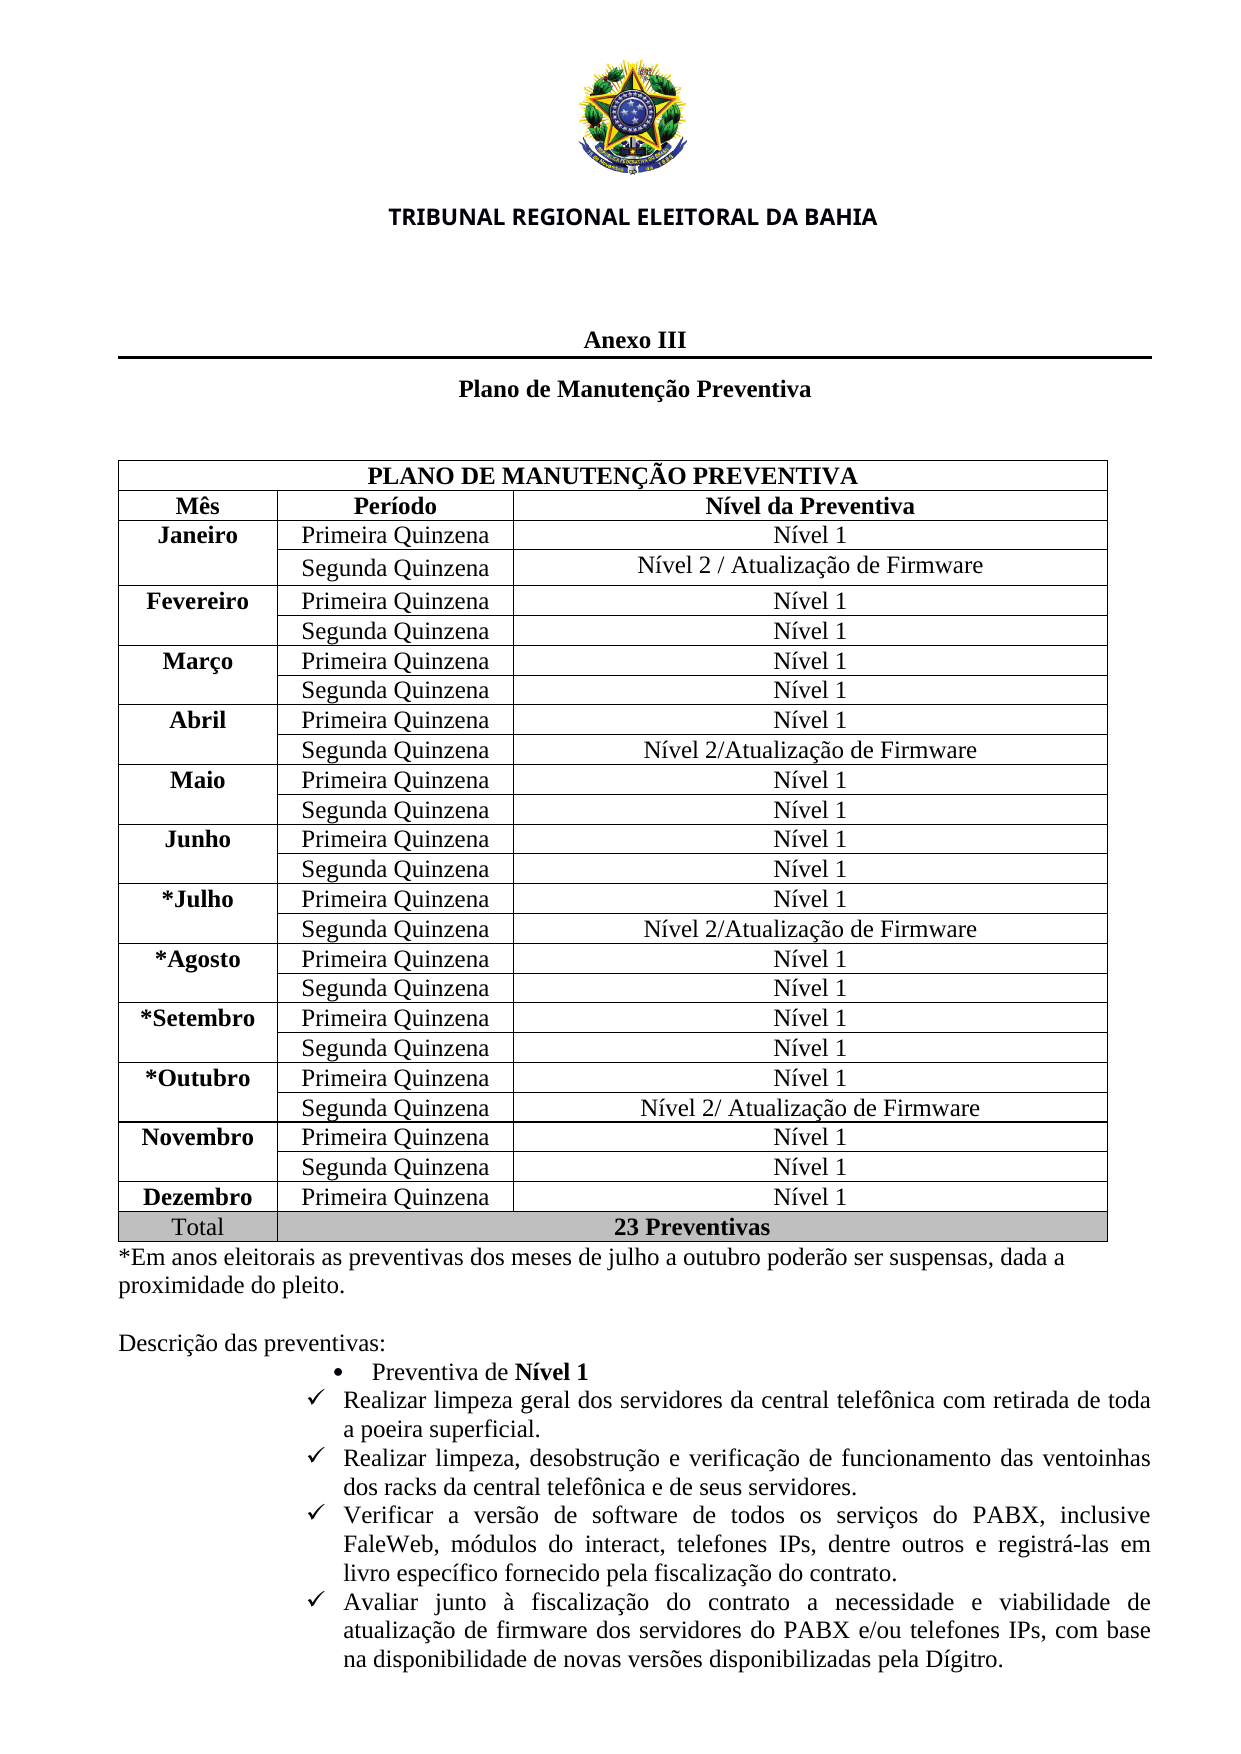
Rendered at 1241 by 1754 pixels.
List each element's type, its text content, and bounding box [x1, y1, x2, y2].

table_cell Segunda Quinzena [278, 1093, 513, 1121]
table_cell Janeiro [119, 521, 277, 585]
table_cell Primeira Quinzena [278, 586, 513, 615]
table_cell Segunda Quinzena [278, 1033, 513, 1062]
list Verificar a versão de software de todos os serviços do PABX, inclusive FaleWeb, módulos do interact, telefones IPs, dentre outros e registrá-las em livro específico fornecido pela fiscalização do contrato. [306, 1500, 1152, 1587]
table_cell Primeira Quinzena [278, 1123, 513, 1151]
table_cell Primeira Quinzena [278, 884, 513, 913]
table_cell *Setembro [119, 1003, 277, 1062]
table_cell 23 Preventivas [278, 1212, 1107, 1241]
table_cell Nível 2/Atualização de Firmware [514, 914, 1107, 943]
table_cell Nível 1 [514, 825, 1107, 853]
table_cell Primeira Quinzena [278, 646, 513, 674]
table_cell Novembro [119, 1123, 277, 1181]
table_cell Nível 1 [514, 1182, 1107, 1211]
table_cell Primeira Quinzena [278, 1003, 513, 1032]
table_cell *Julho [119, 884, 277, 943]
table_cell Nível 1 [514, 765, 1107, 794]
table_cell Fevereiro [119, 586, 277, 645]
table_cell Nível 1 [514, 616, 1107, 645]
table_cell Nível 1 [514, 1152, 1107, 1181]
table_cell Junho [119, 825, 277, 883]
list Avaliar junto à fiscalização do contrato a necessidade e viabilidade de atualização de firmware dos servidores do PABX e/ou telefones IPs, com base na disponibilidade de novas versões disponibilizadas pela Dígitro. [306, 1587, 1152, 1673]
list Preventiva de Nível 1 [334, 1357, 1152, 1385]
table_cell Segunda Quinzena [278, 795, 513, 823]
table_cell Total [119, 1212, 277, 1241]
table_cell Primeira Quinzena [278, 521, 513, 549]
table_cell Nível 1 [514, 705, 1107, 734]
table_cell Nível 1 [514, 676, 1107, 704]
table_cell Segunda Quinzena [278, 616, 513, 645]
table_cell Segunda Quinzena [278, 974, 513, 1002]
table_cell Março [119, 646, 277, 704]
table_cell Nível 1 [514, 1063, 1107, 1092]
table_cell Abril [119, 705, 277, 764]
table_cell Segunda Quinzena [278, 854, 513, 883]
table_cell Nível 2 / Atualização de Firmware [514, 550, 1107, 585]
table_header PLANO DE MANUTENÇÃO PREVENTIVA [119, 461, 1107, 490]
table_cell Período [278, 491, 513, 519]
table_cell Nível 1 [514, 884, 1107, 913]
table_cell Nível 2/ Atualização de Firmware [514, 1093, 1107, 1121]
table_cell Segunda Quinzena [278, 914, 513, 943]
table_cell Segunda Quinzena [278, 550, 513, 585]
table_cell Nível 1 [514, 944, 1107, 972]
table_cell Nível 1 [514, 1003, 1107, 1032]
table_cell Nível da Preventiva [514, 491, 1107, 519]
table_cell Nível 1 [514, 586, 1107, 615]
table_cell Nível 1 [514, 795, 1107, 823]
table_cell *Agosto [119, 944, 277, 1002]
table_cell Primeira Quinzena [278, 705, 513, 734]
table_cell Primeira Quinzena [278, 825, 513, 853]
table_cell Mês [119, 491, 277, 519]
table_cell Primeira Quinzena [278, 1182, 513, 1211]
table_cell Primeira Quinzena [278, 765, 513, 794]
table_cell Primeira Quinzena [278, 944, 513, 972]
table_cell Segunda Quinzena [278, 1152, 513, 1181]
table_cell Nível 2/Atualização de Firmware [514, 735, 1107, 764]
table_cell Nível 1 [514, 854, 1107, 883]
list Realizar limpeza geral dos servidores da central telefônica com retirada de toda a poeira superficial. [306, 1385, 1152, 1443]
text Anexo III [118, 325, 1152, 356]
table_cell Segunda Quinzena [278, 735, 513, 764]
table_cell Nível 1 [514, 974, 1107, 1002]
text Descrição das preventivas: [118, 1328, 1152, 1357]
table_cell Nível 1 [514, 521, 1107, 549]
table_cell Primeira Quinzena [278, 1063, 513, 1092]
text *Em anos eleitorais as preventivas dos meses de julho a outubro poderão ser suspensas, dada a proximidade do pleito. [118, 1242, 1152, 1299]
text Plano de Manutenção Preventiva [118, 374, 1152, 402]
table_cell Dezembro [119, 1182, 277, 1211]
table_cell Nível 1 [514, 1123, 1107, 1151]
table_cell Nível 1 [514, 646, 1107, 674]
table_cell *Outubro [119, 1063, 277, 1121]
table_cell Segunda Quinzena [278, 676, 513, 704]
table_cell Maio [119, 765, 277, 823]
list Realizar limpeza, desobstrução e verificação de funcionamento das ventoinhas dos racks da central telefônica e de seus servidores. [306, 1443, 1152, 1500]
table_cell Nível 1 [514, 1033, 1107, 1062]
